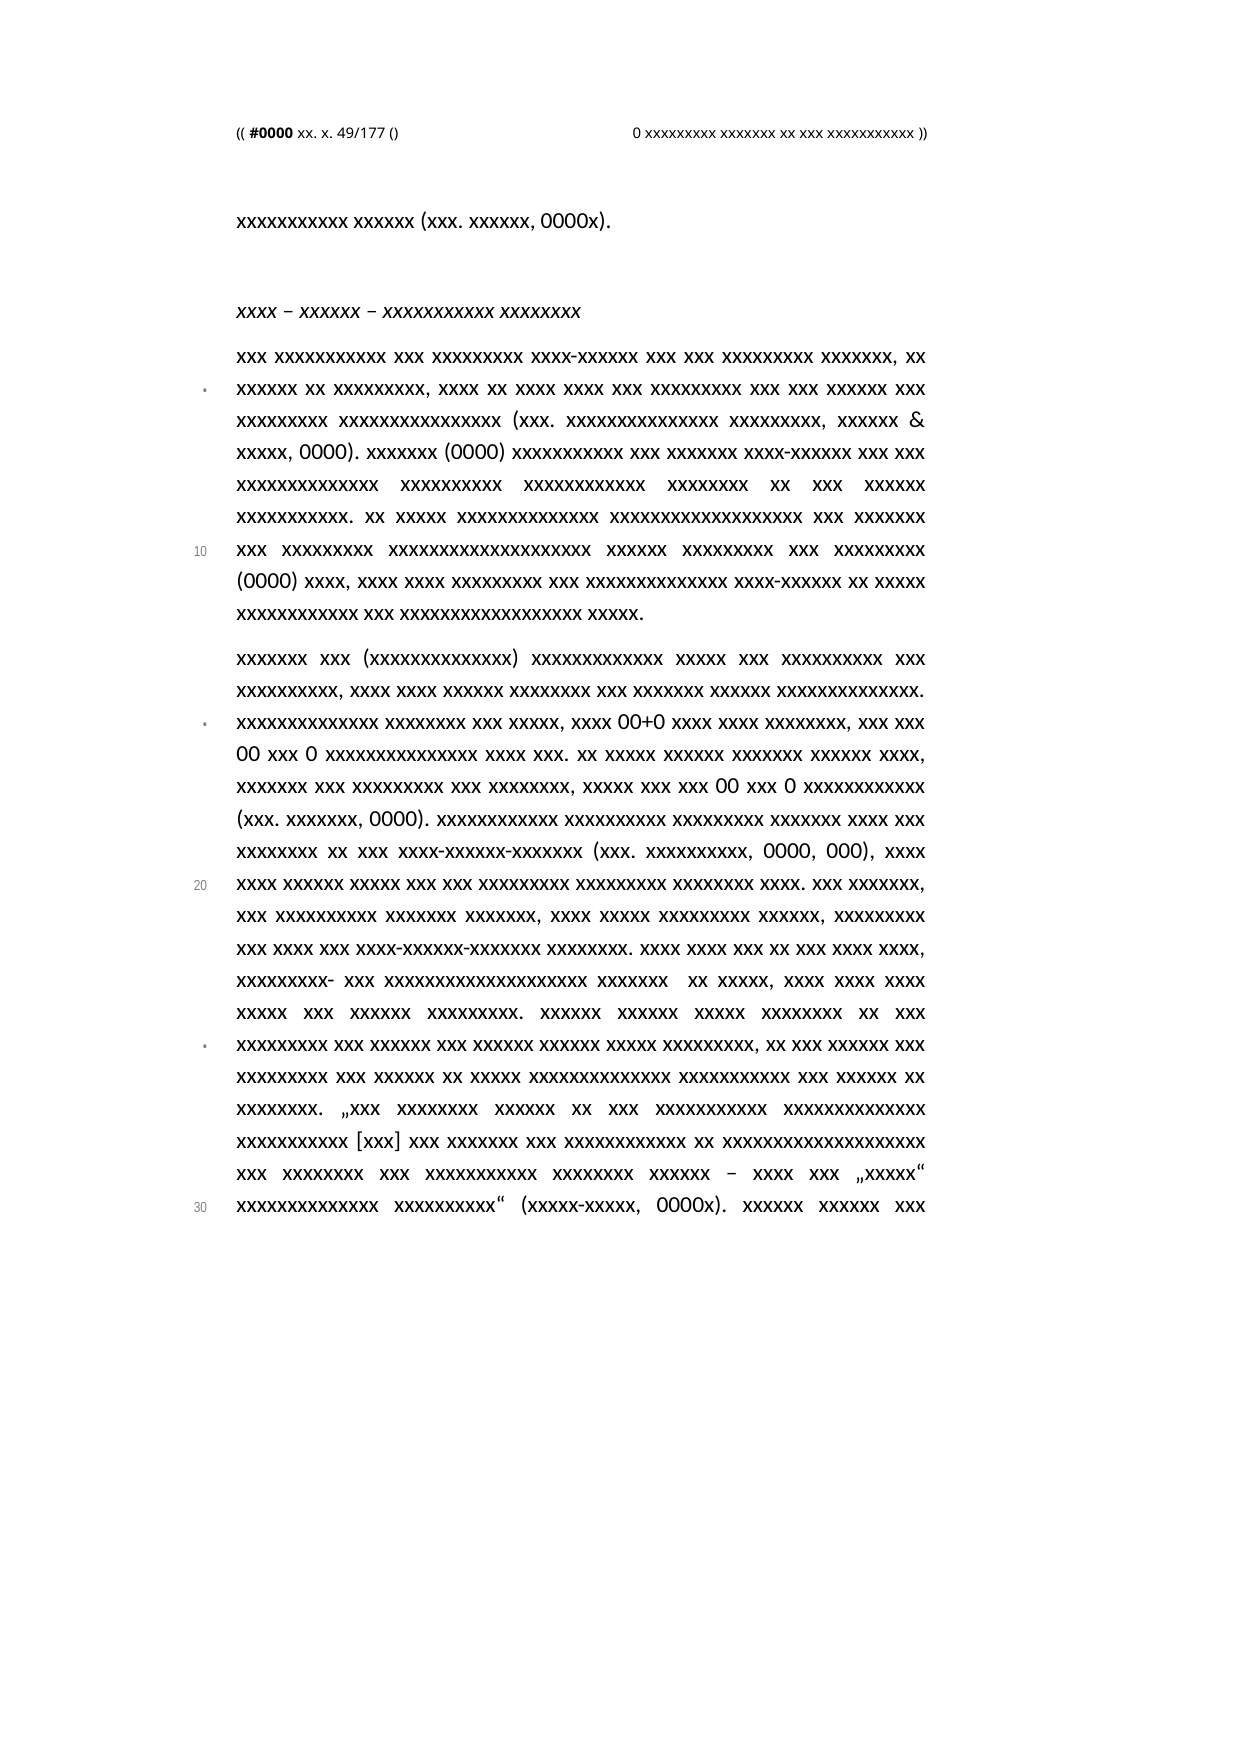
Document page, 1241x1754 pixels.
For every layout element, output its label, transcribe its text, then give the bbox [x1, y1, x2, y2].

text xxxxxxxxxxx xxxxxx (xxx. xxxxxx, 0000x). [236, 207, 927, 235]
text xxxxxxx xxx (xxxxxxxxxxxxxx) xxxxxxxxxxxxx xxxxx xxx xxxxxxxxxx xxx xxxxxxxxxx, xxxx xxxx xxxxxx xxxxxxxx xxx xxxxxxx xxxxxx xxxxxxxxxxxxxx. xxxxxxxxxxxxxx xxxxxxxx xxx xxxxx, xxxx 00+0 xxxx xxxx xxxxxxxx, xxx xxx 00 xxx 0 xxxxxxxxxxxxxxx xxxx xxx. xx xxxxx xxxxxx xxxxxxx xxxxxx xxxx, xxxxxxx xxx xxxxxxxxx xxx xxxxxxxx, xxxxx xxx xxx 00 xxx 0 xxxxxxxxxxxx (xxx. xxxxxxx, 0000). xxxxxxxxxxxx xxxxxxxxxx xxxxxxxxx xxxxxxx xxxx xxx xxxxxxxx xx xxx xxxx-xxxxxx-xxxxxxx (xxx. xxxxxxxxxx, 0000, 000), xxxx xxxx xxxxxx xxxxx xxx xxx xxxxxxxxx xxxxxxxxx xxxxxxxx xxxx. xxx xxxxxxx, xxx xxxxxxxxxx xxxxxxx xxxxxxx, xxxx xxxxx xxxxxxxxx xxxxxx, xxxxxxxxx xxx xxxx xxx xxxx-xxxxxx-xxxxxxx xxxxxxxx. xxxx xxxx xxx xx xxx xxxx xxxx, xxxxxxxxx- xxx xxxxxxxxxxxxxxxxxxxx xxxxxxx xx xxxxx, xxxx xxxx xxxx xxxxx xxx xxxxxx xxxxxxxxx. xxxxxx xxxxxx xxxxx xxxxxxxx xx xxx xxxxxxxxx xxx xxxxxx xxx xxxxxx xxxxxx xxxxx xxxxxxxxx, xx xxx xxxxxx xxx xxxxxxxxx xxx xxxxxx xx xxxxx xxxxxxxxxxxxxx xxxxxxxxxxx xxx xxxxxx xx xxxxxxxx. „xxx xxxxxxxx xxxxxx xx xxx xxxxxxxxxxx xxxxxxxxxxxxxx xxxxxxxxxxx [xxx] xxx xxxxxxx xxx xxxxxxxxxxxx xx xxxxxxxxxxxxxxxxxxxx xxx xxxxxxxx xxx xxxxxxxxxxx xxxxxxxx xxxxxx – xxxx xxx „xxxxx“ xxxxxxxxxxxxxx xxxxxxxxxx“ (xxxxx-xxxxx, 0000x). xxxxxx xxxxxx xxx [236, 643, 927, 1218]
text xxxx – xxxxxx – xxxxxxxxxxx xxxxxxxx [236, 296, 927, 324]
text xxx xxxxxxxxxxx xxx xxxxxxxxx xxxx-xxxxxx xxx xxx xxxxxxxxx xxxxxxx, xx xxxxxx xx xxxxxxxxx, xxxx xx xxxx xxxx xxx xxxxxxxxx xxx xxx xxxxxx xxx xxxxxxxxx xxxxxxxxxxxxxxxx (xxx. xxxxxxxxxxxxxxx xxxxxxxxx, xxxxxx & xxxxx, 0000). xxxxxxx (0000) xxxxxxxxxxx xxx xxxxxxx xxxx-xxxxxx xxx xxx xxxxxxxxxxxxxx xxxxxxxxxx xxxxxxxxxxxx xxxxxxxx xx xxx xxxxxx xxxxxxxxxxx. xx xxxxx xxxxxxxxxxxxxx xxxxxxxxxxxxxxxxxxx xxx xxxxxxx xxx xxxxxxxxx xxxxxxxxxxxxxxxxxxxx xxxxxx xxxxxxxxx xxx xxxxxxxxx (0000) xxxx, xxxx xxxx xxxxxxxxx xxx xxxxxxxxxxxxxx xxxx-xxxxxx xx xxxxx xxxxxxxxxxxx xxx xxxxxxxxxxxxxxxxxx xxxxx. [236, 341, 927, 626]
